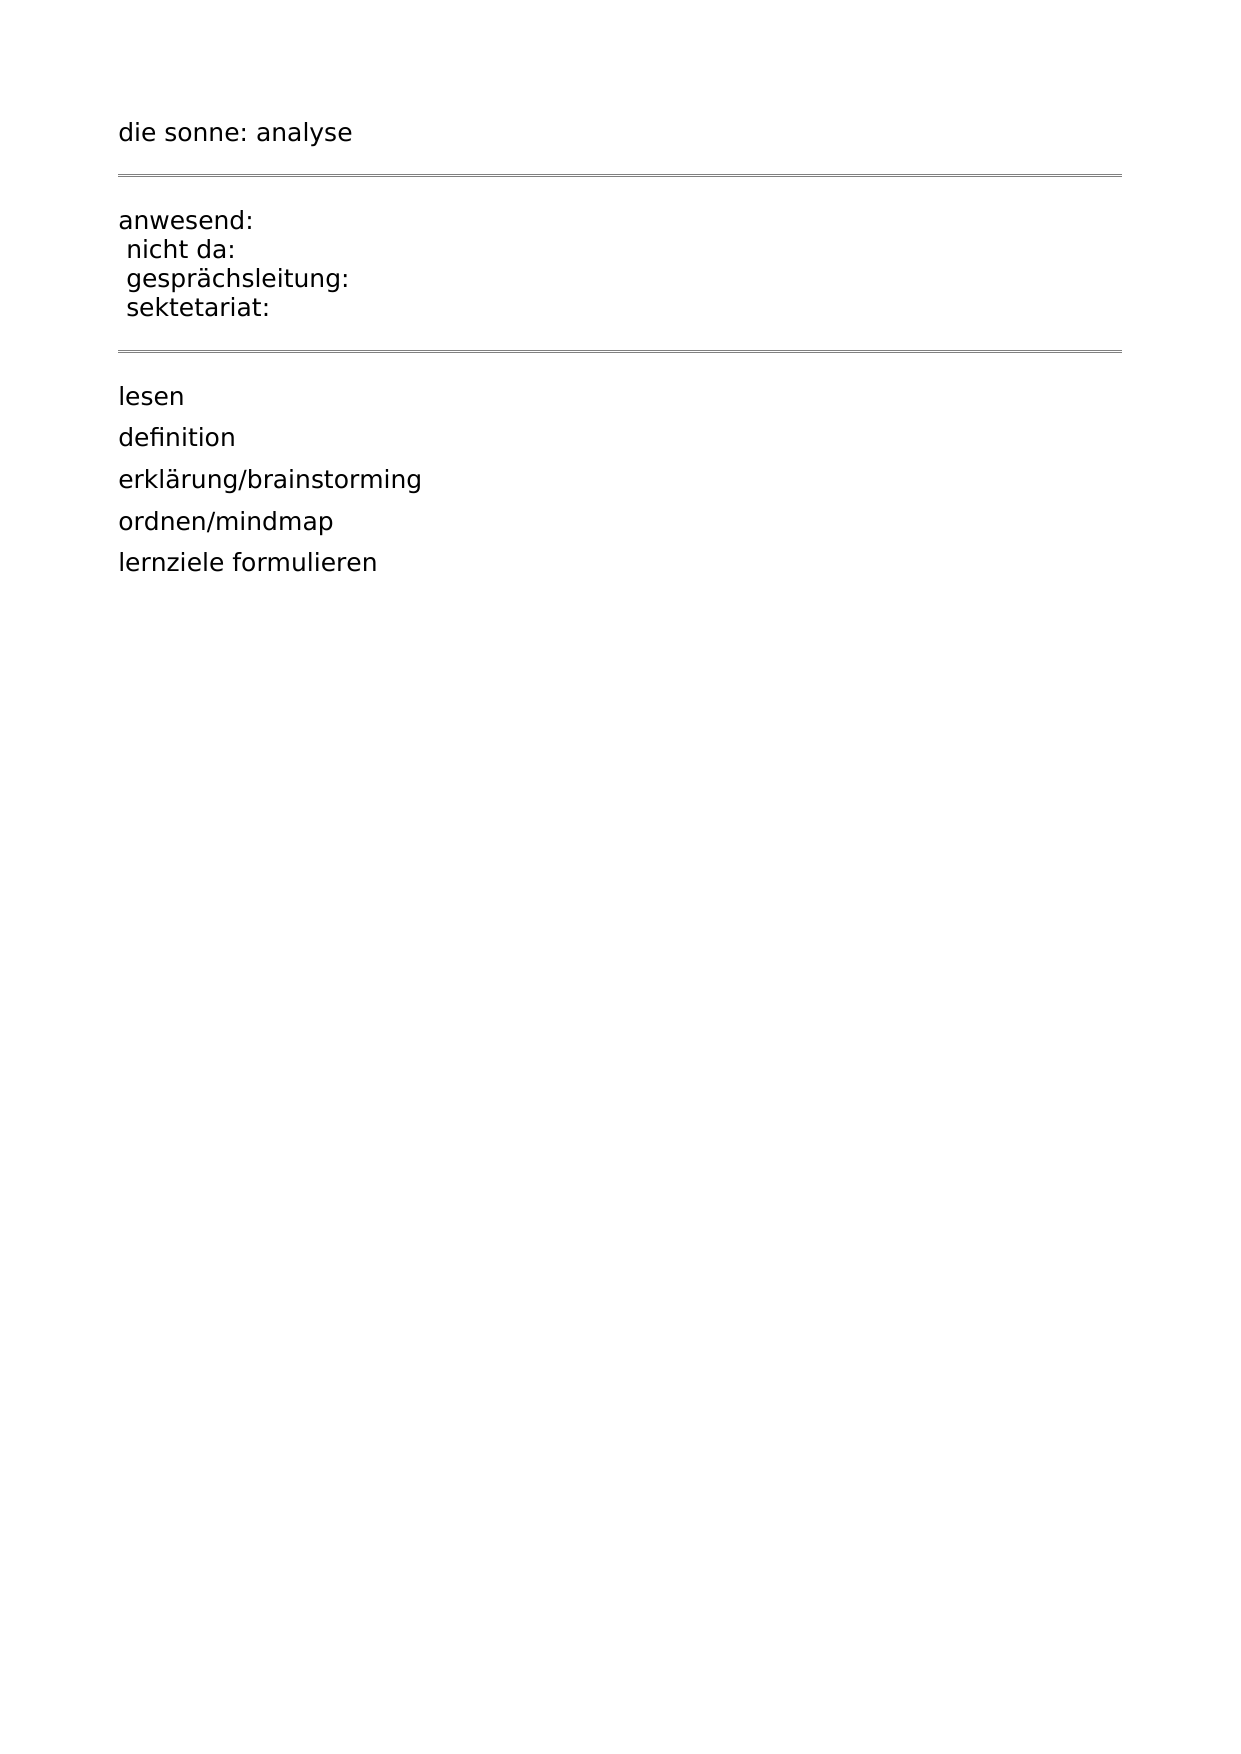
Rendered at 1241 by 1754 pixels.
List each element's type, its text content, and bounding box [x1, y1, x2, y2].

text ordnen/mindmap [118, 507, 1122, 536]
text lernziele formulieren [118, 548, 1122, 577]
text lesen [118, 382, 1122, 411]
text definition [118, 423, 1122, 452]
text erklärung/brainstorming [118, 465, 1122, 494]
text anwesend: nicht da: gesprächsleitung: sektetariat: [118, 206, 1122, 323]
text die sonne: analyse [118, 118, 1122, 147]
